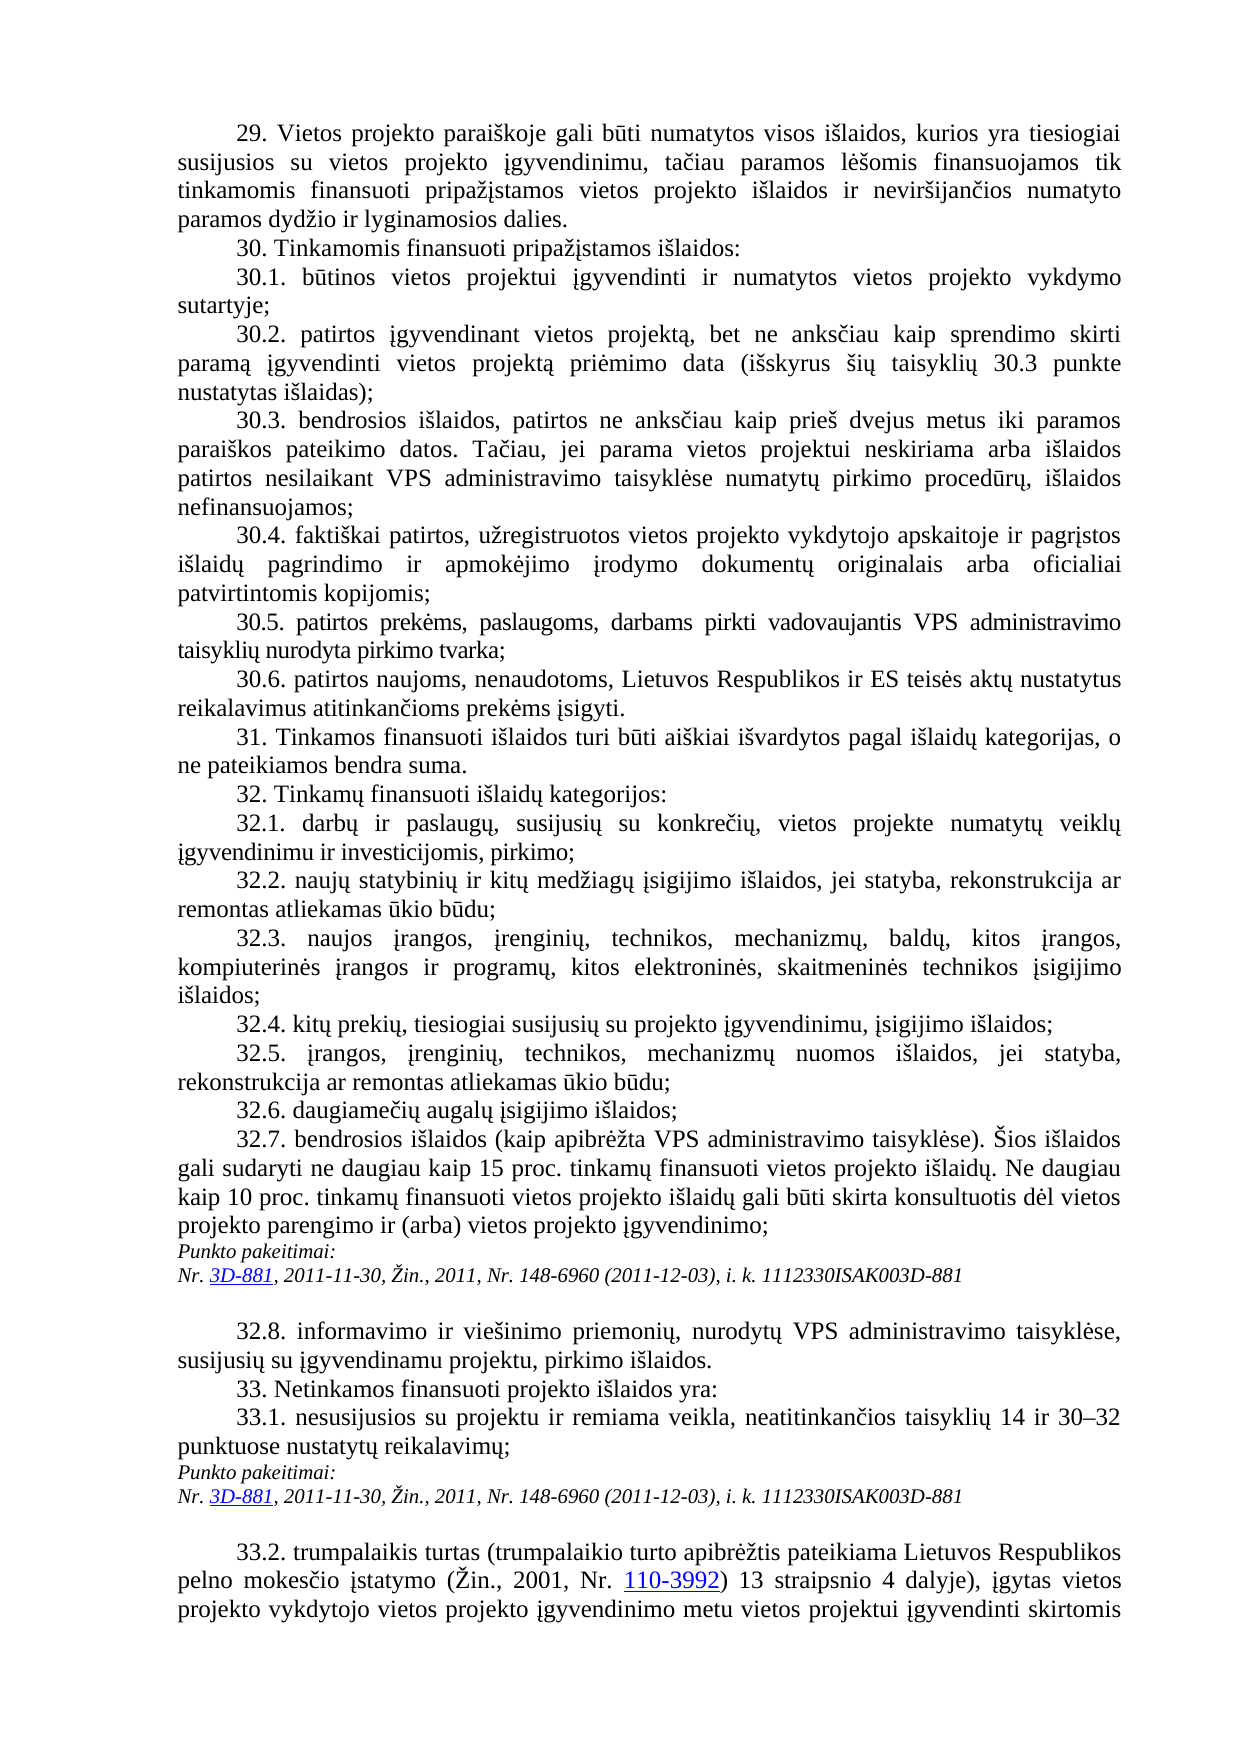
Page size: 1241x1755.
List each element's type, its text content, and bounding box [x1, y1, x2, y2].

text 30.1. būtinos vietos projektui įgyvendinti ir numatytos vietos projekto vykdymo sutartyje; [177, 262, 1122, 319]
text 30. Tinkamomis finansuoti pripažįstamos išlaidos: [177, 233, 1122, 262]
text 31. Tinkamos finansuoti išlaidos turi būti aiškiai išvardytos pagal išlaidų kategorijas, o ne pateikiamos bendra suma. [177, 722, 1122, 779]
text 32.4. kitų prekių, tiesiogiai susijusių su projekto įgyvendinimu, įsigijimo išlaidos; [177, 1009, 1122, 1038]
text 33. Netinkamos finansuoti projekto išlaidos yra: [177, 1374, 1122, 1402]
text 32.3. naujos įrangos, įrenginių, technikos, mechanizmų, baldų, kitos įrangos, kompiuterinės įrangos ir programų, kitos elektroninės, skaitmeninės technikos įsigijimo išlaidos; [177, 923, 1122, 1009]
text 32.1. darbų ir paslaugų, susijusių su konkrečių, vietos projekte numatytų veiklų įgyvendinimu ir investicijomis, pirkimo; [177, 808, 1122, 866]
text Punkto pakeitimai: [177, 1460, 1122, 1484]
text 30.3. bendrosios išlaidos, patirtos ne anksčiau kaip prieš dvejus metus iki paramos paraiškos pateikimo datos. Tačiau, jei parama vietos projektui neskiriama arba išlaidos patirtos nesilaikant VPS administravimo taisyklėse numatytų pirkimo procedūrų, išlaidos nefinansuojamos; [177, 406, 1122, 521]
text 33.2. trumpalaikis turtas (trumpalaikio turto apibrėžtis pateikiama Lietuvos Respublikos pelno mokesčio įstatymo (Žin., 2001, Nr. 110-3992) 13 straipsnio 4 dalyje), įgytas vietos projekto vykdytojo vietos projekto įgyvendinimo metu vietos projektui įgyvendinti skirtomis [177, 1537, 1122, 1623]
text 32. Tinkamų finansuoti išlaidų kategorijos: [177, 779, 1122, 808]
text Punkto pakeitimai: [177, 1239, 1122, 1263]
text 32.5. įrangos, įrenginių, technikos, mechanizmų nuomos išlaidos, jei statyba, rekonstrukcija ar remontas atliekamas ūkio būdu; [177, 1038, 1122, 1096]
text 32.8. informavimo ir viešinimo priemonių, nurodytų VPS administravimo taisyklėse, susijusių su įgyvendinamu projektu, pirkimo išlaidos. [177, 1316, 1122, 1374]
text 30.4. faktiškai patirtos, užregistruotos vietos projekto vykdytojo apskaitoje ir pagrįstos išlaidų pagrindimo ir apmokėjimo įrodymo dokumentų originalais arba oficialiai patvirtintomis kopijomis; [177, 521, 1122, 607]
text Nr. 3D-881, 2011-11-30, Žin., 2011, Nr. 148-6960 (2011-12-03), i. k. 1112330ISAK003D-881 [177, 1484, 1122, 1508]
text 32.6. daugiamečių augalų įsigijimo išlaidos; [177, 1096, 1122, 1124]
text 33.1. nesusijusios su projektu ir remiama veikla, neatitinkančios taisyklių 14 ir 30–32 punktuose nustatytų reikalavimų; [177, 1402, 1122, 1460]
text 32.7. bendrosios išlaidos (kaip apibrėžta VPS administravimo taisyklėse). Šios išlaidos gali sudaryti ne daugiau kaip 15 proc. tinkamų finansuoti vietos projekto išlaidų. Ne daugiau kaip 10 proc. tinkamų finansuoti vietos projekto išlaidų gali būti skirta konsultuotis dėl vietos projekto parengimo ir (arba) vietos projekto įgyvendinimo; [177, 1124, 1122, 1239]
text 32.2. naujų statybinių ir kitų medžiagų įsigijimo išlaidos, jei statyba, rekonstrukcija ar remontas atliekamas ūkio būdu; [177, 866, 1122, 923]
text 30.5. patirtos prekėms, paslaugoms, darbams pirkti vadovaujantis VPS administravimo taisyklių nurodyta pirkimo tvarka; [177, 607, 1122, 664]
text 30.6. patirtos naujoms, nenaudotoms, Lietuvos Respublikos ir ES teisės aktų nustatytus reikalavimus atitinkančioms prekėms įsigyti. [177, 664, 1122, 722]
text 30.2. patirtos įgyvendinant vietos projektą, bet ne anksčiau kaip sprendimo skirti paramą įgyvendinti vietos projektą priėmimo data (išskyrus šių taisyklių 30.3 punkte nustatytas išlaidas); [177, 319, 1122, 406]
text Nr. 3D-881, 2011-11-30, Žin., 2011, Nr. 148-6960 (2011-12-03), i. k. 1112330ISAK003D-881 [177, 1263, 1122, 1287]
text 29. Vietos projekto paraiškoje gali būti numatytos visos išlaidos, kurios yra tiesiogiai susijusios su vietos projekto įgyvendinimu, tačiau paramos lėšomis finansuojamos tik tinkamomis finansuoti pripažįstamos vietos projekto išlaidos ir neviršijančios numatyto paramos dydžio ir lyginamosios dalies. [177, 118, 1122, 233]
